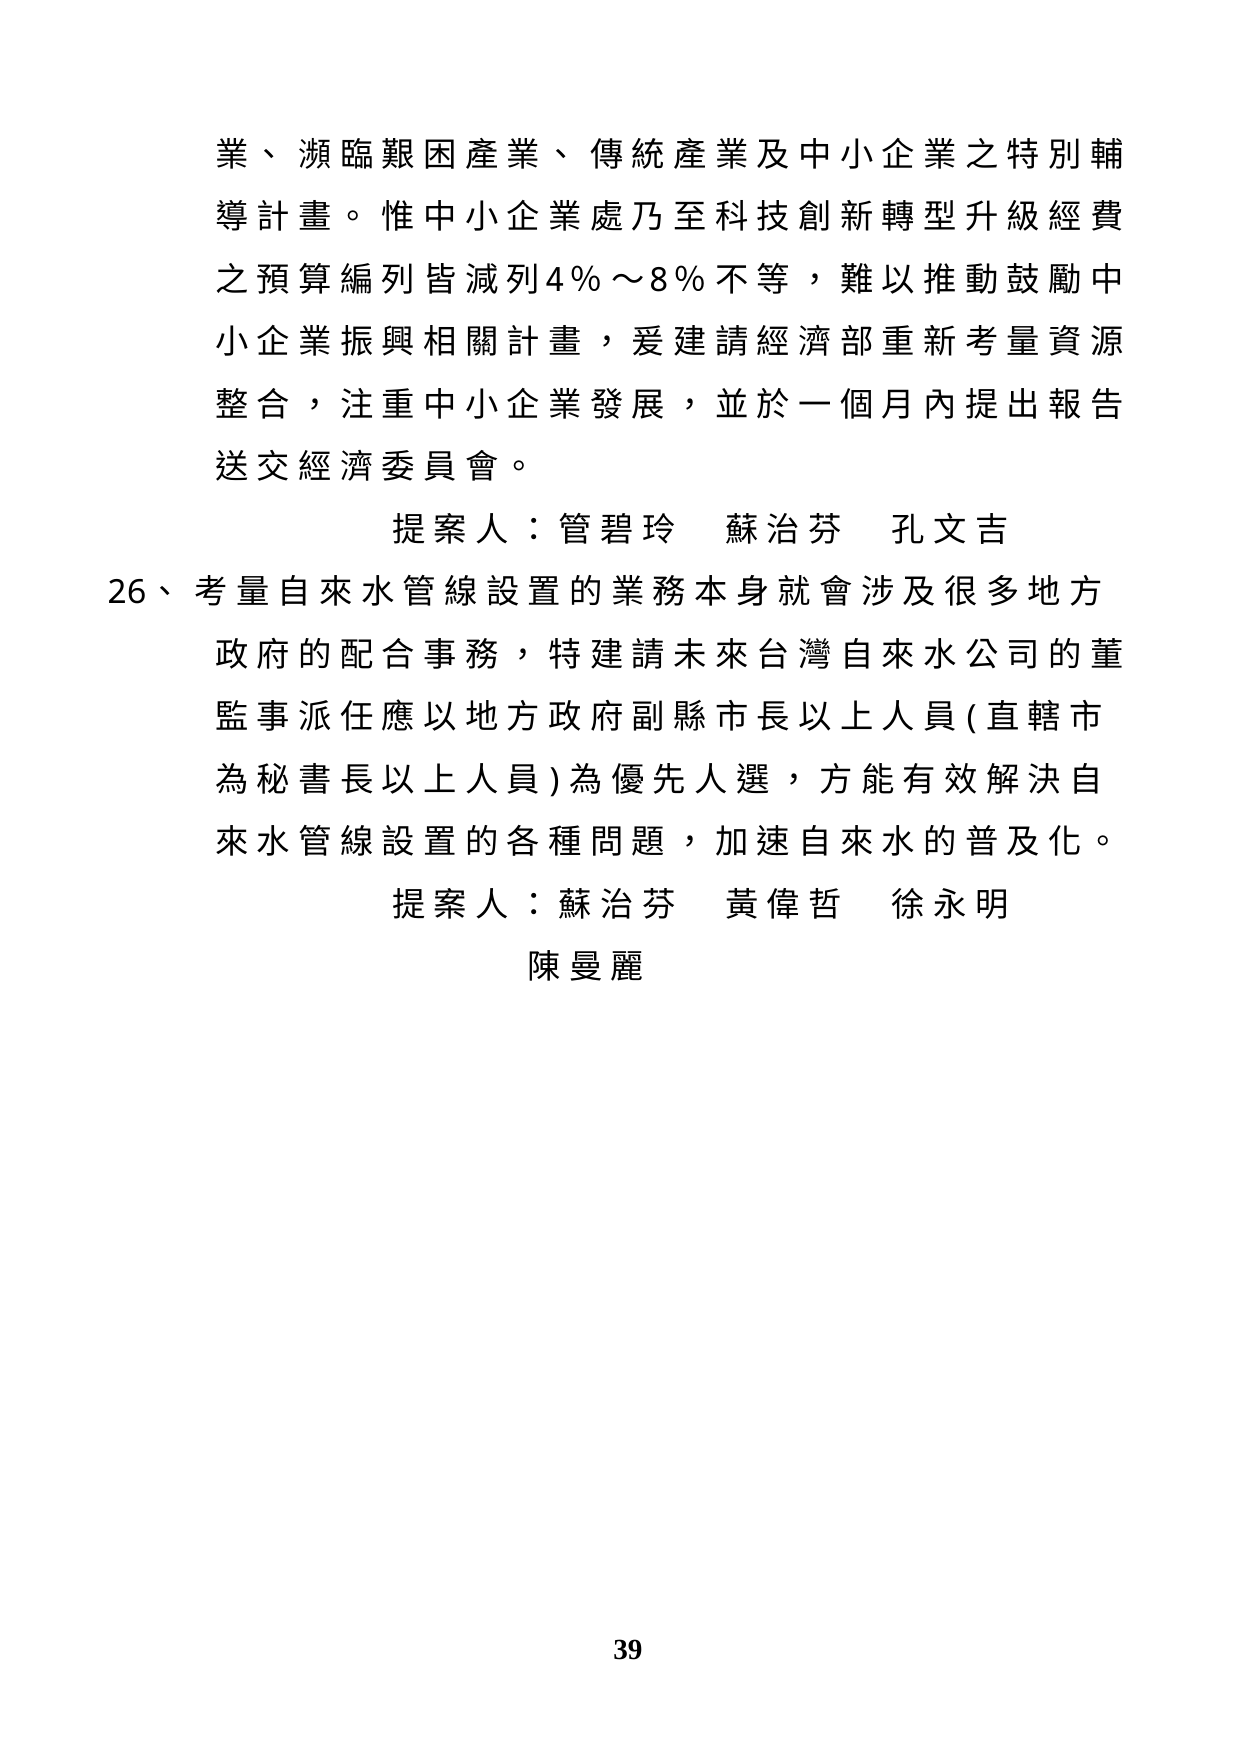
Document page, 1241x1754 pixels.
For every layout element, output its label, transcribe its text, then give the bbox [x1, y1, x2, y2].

list 考量自來水管線設置的業務本身就會涉及很多地方政府的配合事務，特建請未來台灣自來水公司的董監事派任應以地方政府副縣市長以上人員(直轄市為秘書長以上人員)為優先人選，方能有效解決自來水管線設置的各種問題，加速自來水的普及化。 [70, 548, 1132, 860]
text 提案人：蘇治芬 黃偉哲 徐永明 陳曼麗 [384, 860, 1044, 985]
text 提案人：管碧玲 蘇治芬 孔文吉 [384, 485, 1044, 548]
list 業、瀕臨艱困產業、傳統產業及中小企業之特別輔導計畫。惟中小企業處乃至科技創新轉型升級經費之預算編列皆減列4％～8％不等，難以推動鼓勵中小企業振興相關計畫，爰建請經濟部重新考量資源整合，注重中小企業發展，並於一個月內提出報告送交經濟委員會。 [70, 110, 1132, 485]
